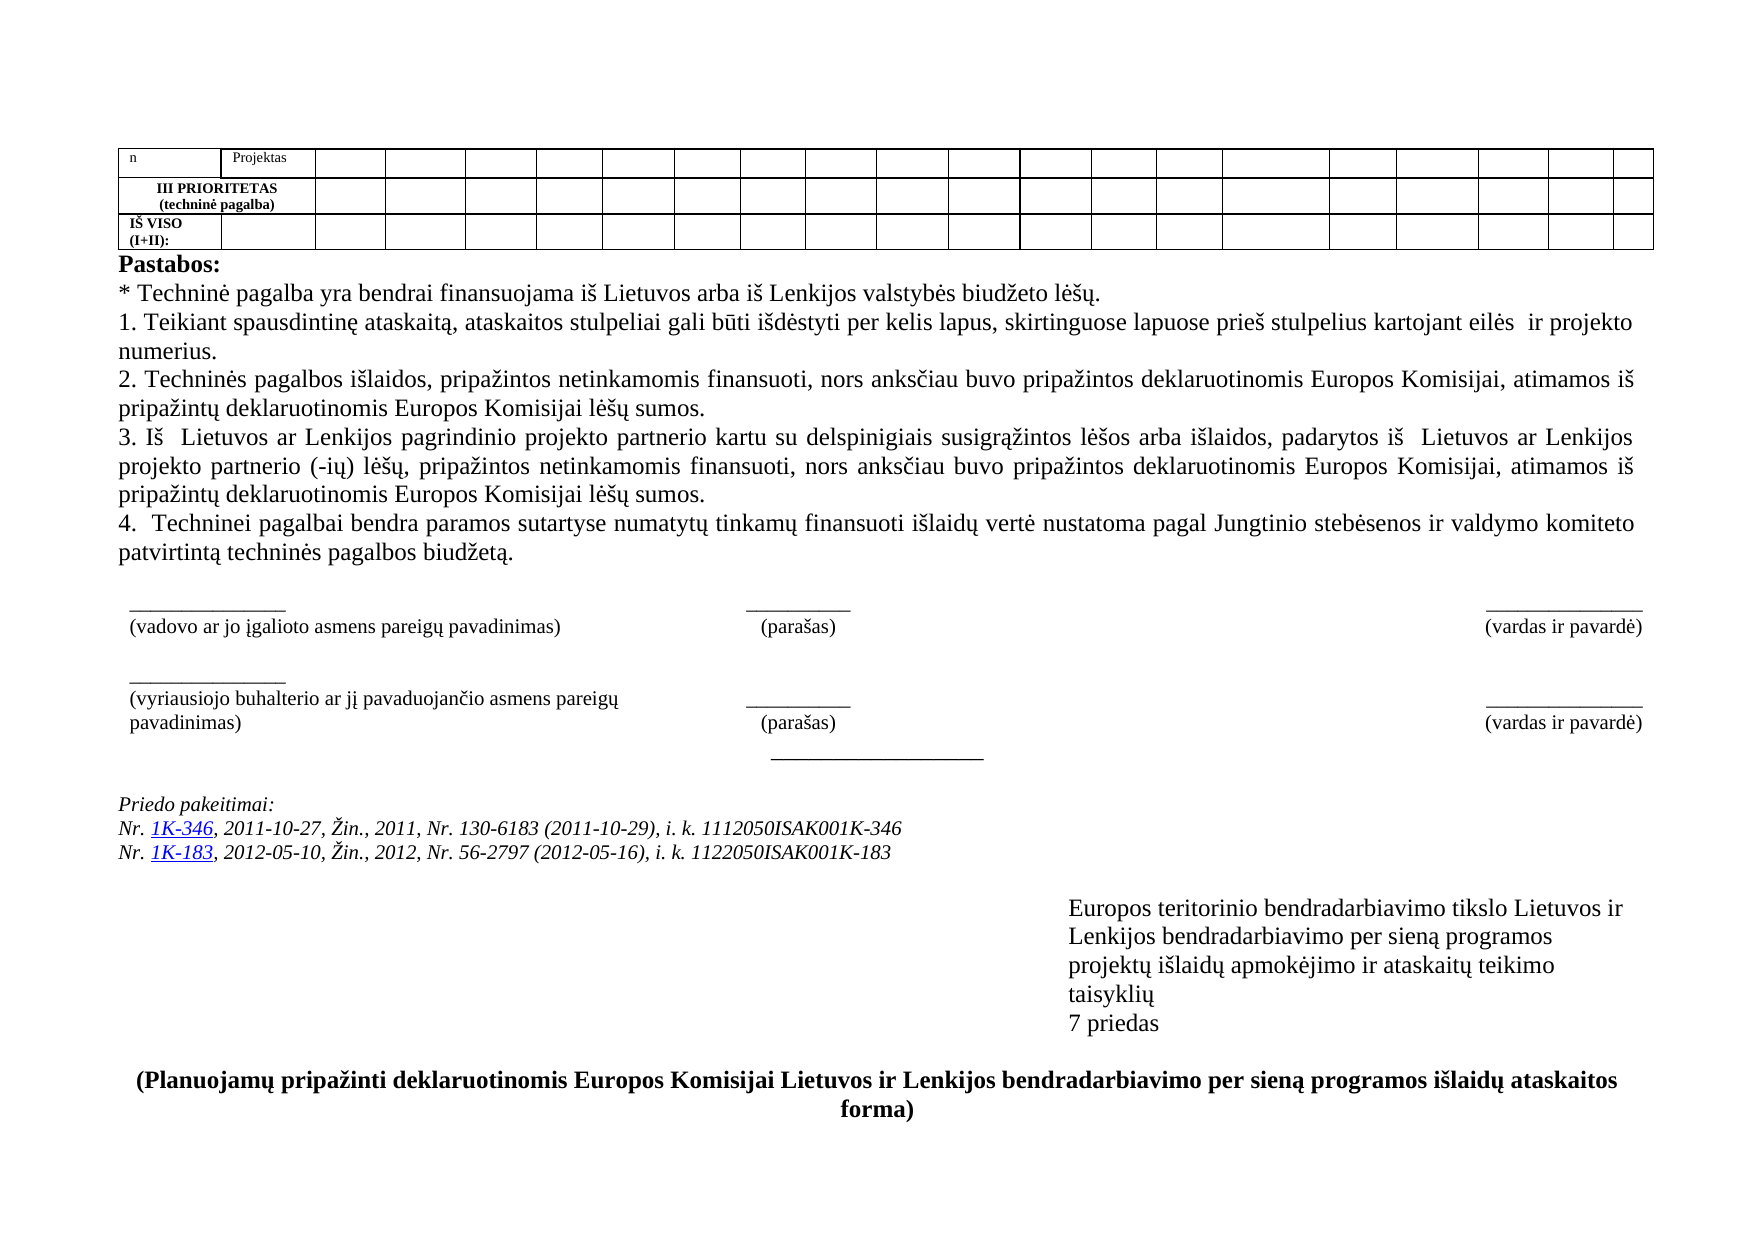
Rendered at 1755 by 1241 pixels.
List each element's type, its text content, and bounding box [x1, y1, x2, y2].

table_cell [1157, 215, 1222, 248]
table_cell [1397, 215, 1478, 248]
table_cell [1092, 179, 1156, 213]
text _________________ [118, 734, 1636, 763]
table_cell [386, 150, 465, 177]
table_cell [806, 179, 876, 213]
text Priedo pakeitimai: [118, 792, 1636, 816]
text 1. Teikiant spausdintinę ataskaitą, ataskaitos stulpeliai gali būti išdėstyti per kelis lapus, skirtinguose lapuose prieš stulpelius kartojant eilės ir projekto numerius. [118, 307, 1636, 364]
table_cell [1021, 150, 1091, 177]
table_cell [466, 150, 536, 177]
table_cell [1223, 215, 1329, 248]
table_cell [1157, 150, 1222, 177]
text 3. Iš Lietuvos ar Lenkijos pagrindinio projekto partnerio kartu su delspinigiais susigrąžintos lėšos arba išlaidos, padarytos iš Lietuvos ar Lenkijos projekto partnerio (-ių) lėšų, pripažintos netinkamomis finansuoti, nors anksčiau buvo pripažintos deklaruotinomis Europos Komisijai, atimamos iš pripažintų deklaruotinomis Europos Komisijai lėšų sumos. [118, 422, 1636, 508]
table_cell [1479, 179, 1548, 213]
table_cell [603, 215, 674, 248]
table_header __________ (parašas) [667, 662, 929, 734]
table_cell [675, 215, 740, 248]
table_cell [1092, 150, 1156, 177]
table_cell [537, 215, 602, 248]
table_cell Projektas [222, 150, 315, 177]
text 7 priedas [1068, 1008, 1636, 1036]
table_cell [386, 215, 465, 248]
table_cell [675, 179, 740, 213]
table_cell [1157, 179, 1222, 213]
table_cell n [119, 149, 220, 177]
table_cell [741, 179, 805, 213]
text (Planuojamų pripažinti deklaruotinomis Europos Komisijai Lietuvos ir Lenkijos bendradarbiavimo per sieną programos išlaidų ataskaitos forma) [118, 1065, 1636, 1123]
table_cell [603, 150, 674, 177]
table_cell [877, 150, 948, 177]
text Pastabos: [118, 250, 1636, 278]
table_cell [1397, 179, 1478, 213]
table_header _______________ (vadovo ar jo įgalioto asmens pareigų pavadinimas) [118, 590, 667, 638]
table_cell [1397, 150, 1478, 177]
text Nr. 1K-183, 2012-05-10, Žin., 2012, Nr. 56-2797 (2012-05-16), i. k. 1122050ISAK001K-183 [118, 840, 1636, 864]
text Europos teritorinio bendradarbiavimo tikslo Lietuvos ir Lenkijos bendradarbiavimo per sieną programos projektų išlaidų apmokėjimo ir ataskaitų teikimo taisyklių [1068, 893, 1636, 1008]
table_header _______________ (vyriausiojo buhalterio ar jį pavaduojančio asmens pareigų pavadinimas) [118, 662, 667, 734]
table_cell [1549, 150, 1613, 177]
table_cell [1330, 179, 1396, 213]
table_cell [1330, 150, 1396, 177]
table_cell [537, 150, 602, 177]
table_cell [1614, 215, 1653, 248]
table_cell [1223, 179, 1329, 213]
text 4. Techninei pagalbai bendra paramos sutartyse numatytų tinkamų finansuoti išlaidų vertė nustatoma pagal Jungtinio stebėsenos ir valdymo komiteto patvirtintą techninės pagalbos biudžetą. [118, 508, 1636, 566]
table_cell [466, 215, 536, 248]
table_cell [466, 179, 536, 213]
table_cell [741, 150, 805, 177]
table_cell [949, 215, 1019, 248]
table_cell IŠ VISO (I+II): [119, 215, 221, 248]
table_cell [806, 150, 876, 177]
text Nr. 1K-346, 2011-10-27, Žin., 2011, Nr. 130-6183 (2011-10-29), i. k. 1112050ISAK001K-346 [118, 816, 1636, 840]
table_cell [1092, 215, 1156, 248]
table_cell [741, 215, 805, 248]
table_cell [1223, 150, 1329, 177]
table_cell [316, 215, 385, 248]
table_cell [1479, 150, 1548, 177]
table_cell [675, 150, 740, 177]
table_cell III PRIORITETAS (techninė pagalba) [119, 178, 315, 213]
table_cell [806, 215, 876, 248]
table_header _______________ (vardas ir pavardė) [929, 590, 1653, 638]
table_cell [877, 215, 948, 248]
table_cell [1021, 215, 1091, 248]
table_cell [1021, 179, 1091, 213]
table_cell [1614, 179, 1653, 213]
table_cell [949, 150, 1019, 177]
table_cell [603, 179, 674, 213]
table_header _______________ (vardas ir pavardė) [929, 662, 1653, 734]
table_cell [386, 179, 465, 213]
table_cell [1330, 215, 1396, 248]
table_cell [949, 179, 1019, 213]
table_cell [316, 150, 385, 177]
table_cell [316, 179, 385, 213]
table_cell [877, 179, 948, 213]
table_cell [1479, 215, 1548, 248]
table_cell [1614, 150, 1653, 177]
table_cell [1549, 215, 1613, 248]
text 2. Techninės pagalbos išlaidos, pripažintos netinkamomis finansuoti, nors anksčiau buvo pripažintos deklaruotinomis Europos Komisijai, atimamos iš pripažintų deklaruotinomis Europos Komisijai lėšų sumos. [118, 364, 1636, 422]
table_cell [1549, 179, 1613, 213]
text * Techninė pagalba yra bendrai finansuojama iš Lietuvos arba iš Lenkijos valstybės biudžeto lėšų. [118, 278, 1636, 307]
table_header __________ (parašas) [667, 590, 929, 638]
table_cell [222, 215, 315, 248]
table_cell [537, 179, 602, 213]
